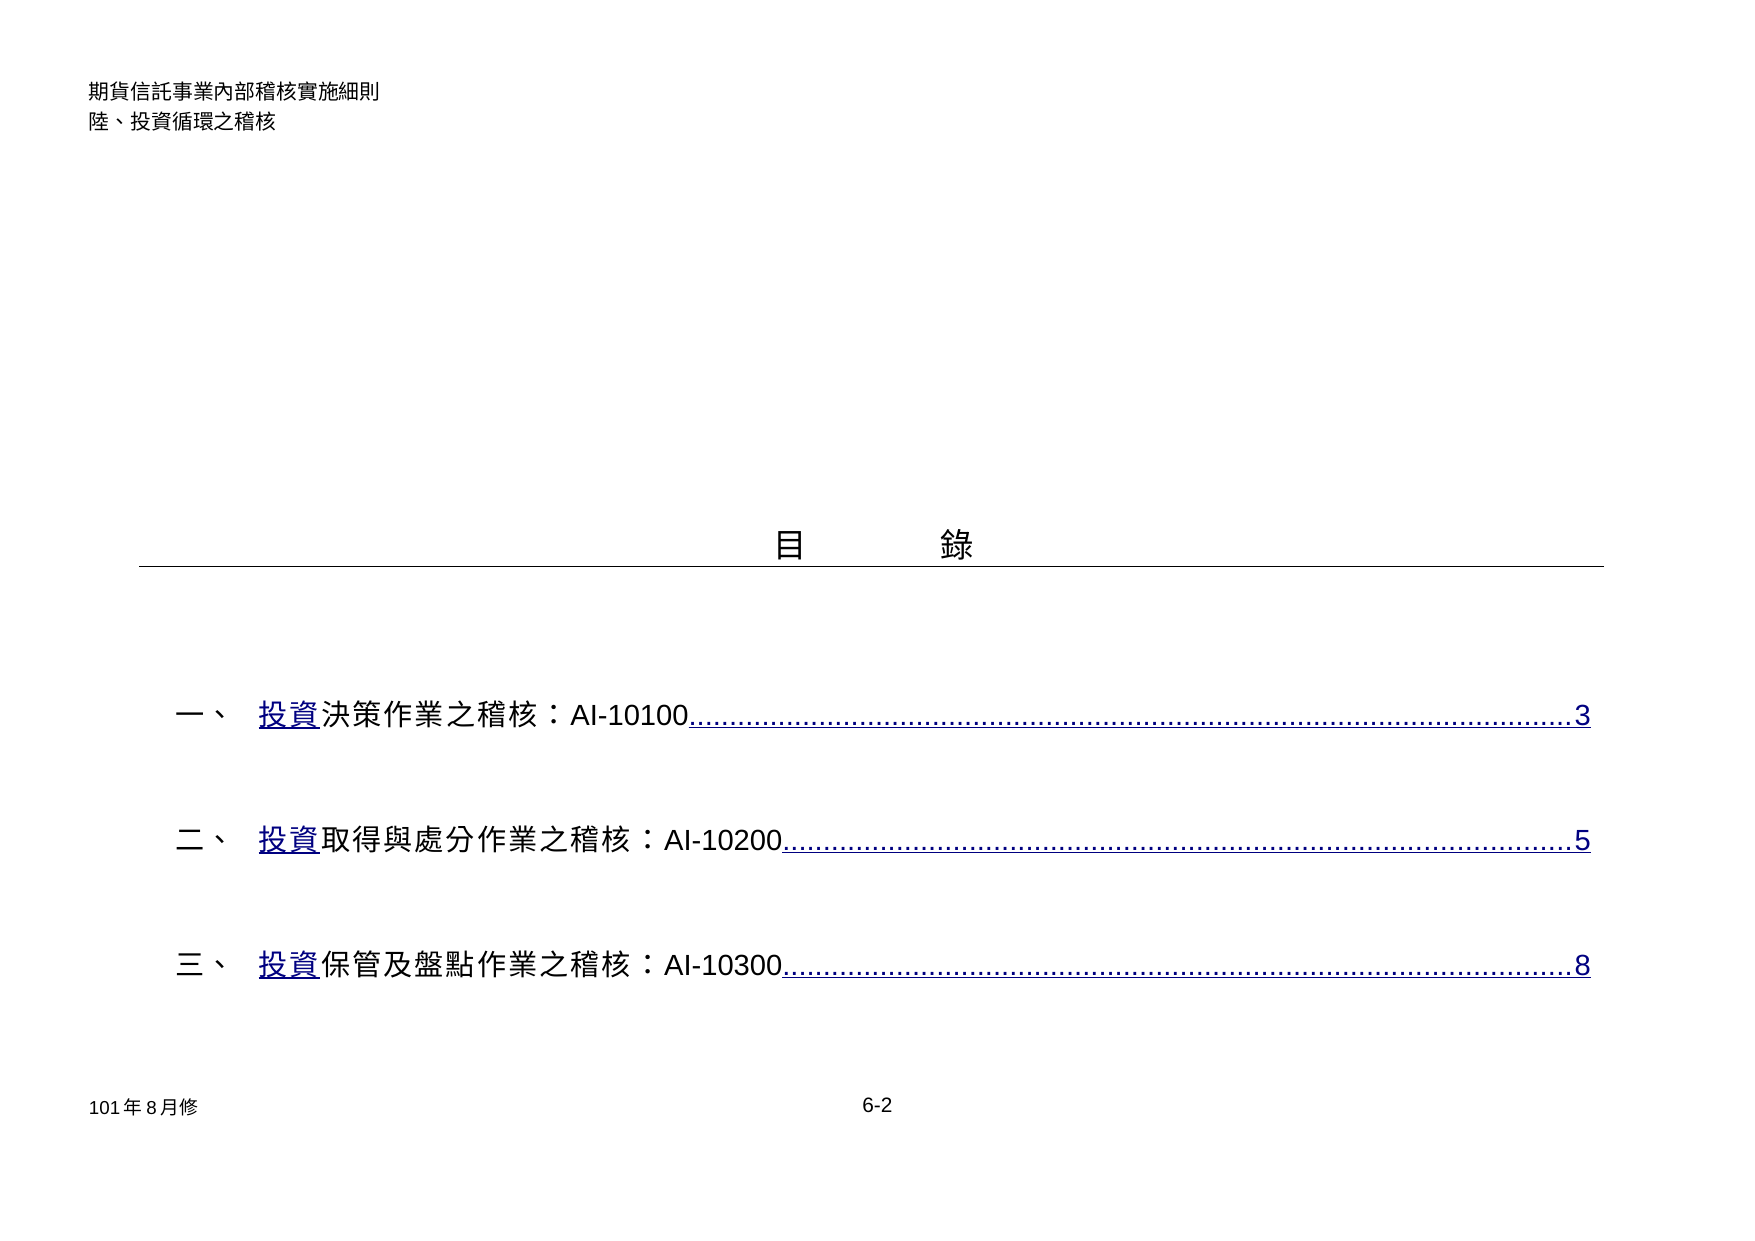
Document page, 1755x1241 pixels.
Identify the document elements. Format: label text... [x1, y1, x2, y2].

text 二、 投資取得與處分作業之稽核：AI-10200 5 [166, 754, 1663, 879]
text 三、 投資保管及盤點作業之稽核：AI-10300 8 [166, 879, 1663, 1004]
text 一、 投資決策作業之稽核：AI-10100 3 [166, 629, 1663, 754]
table_header 目 錄 [139, 501, 1615, 567]
